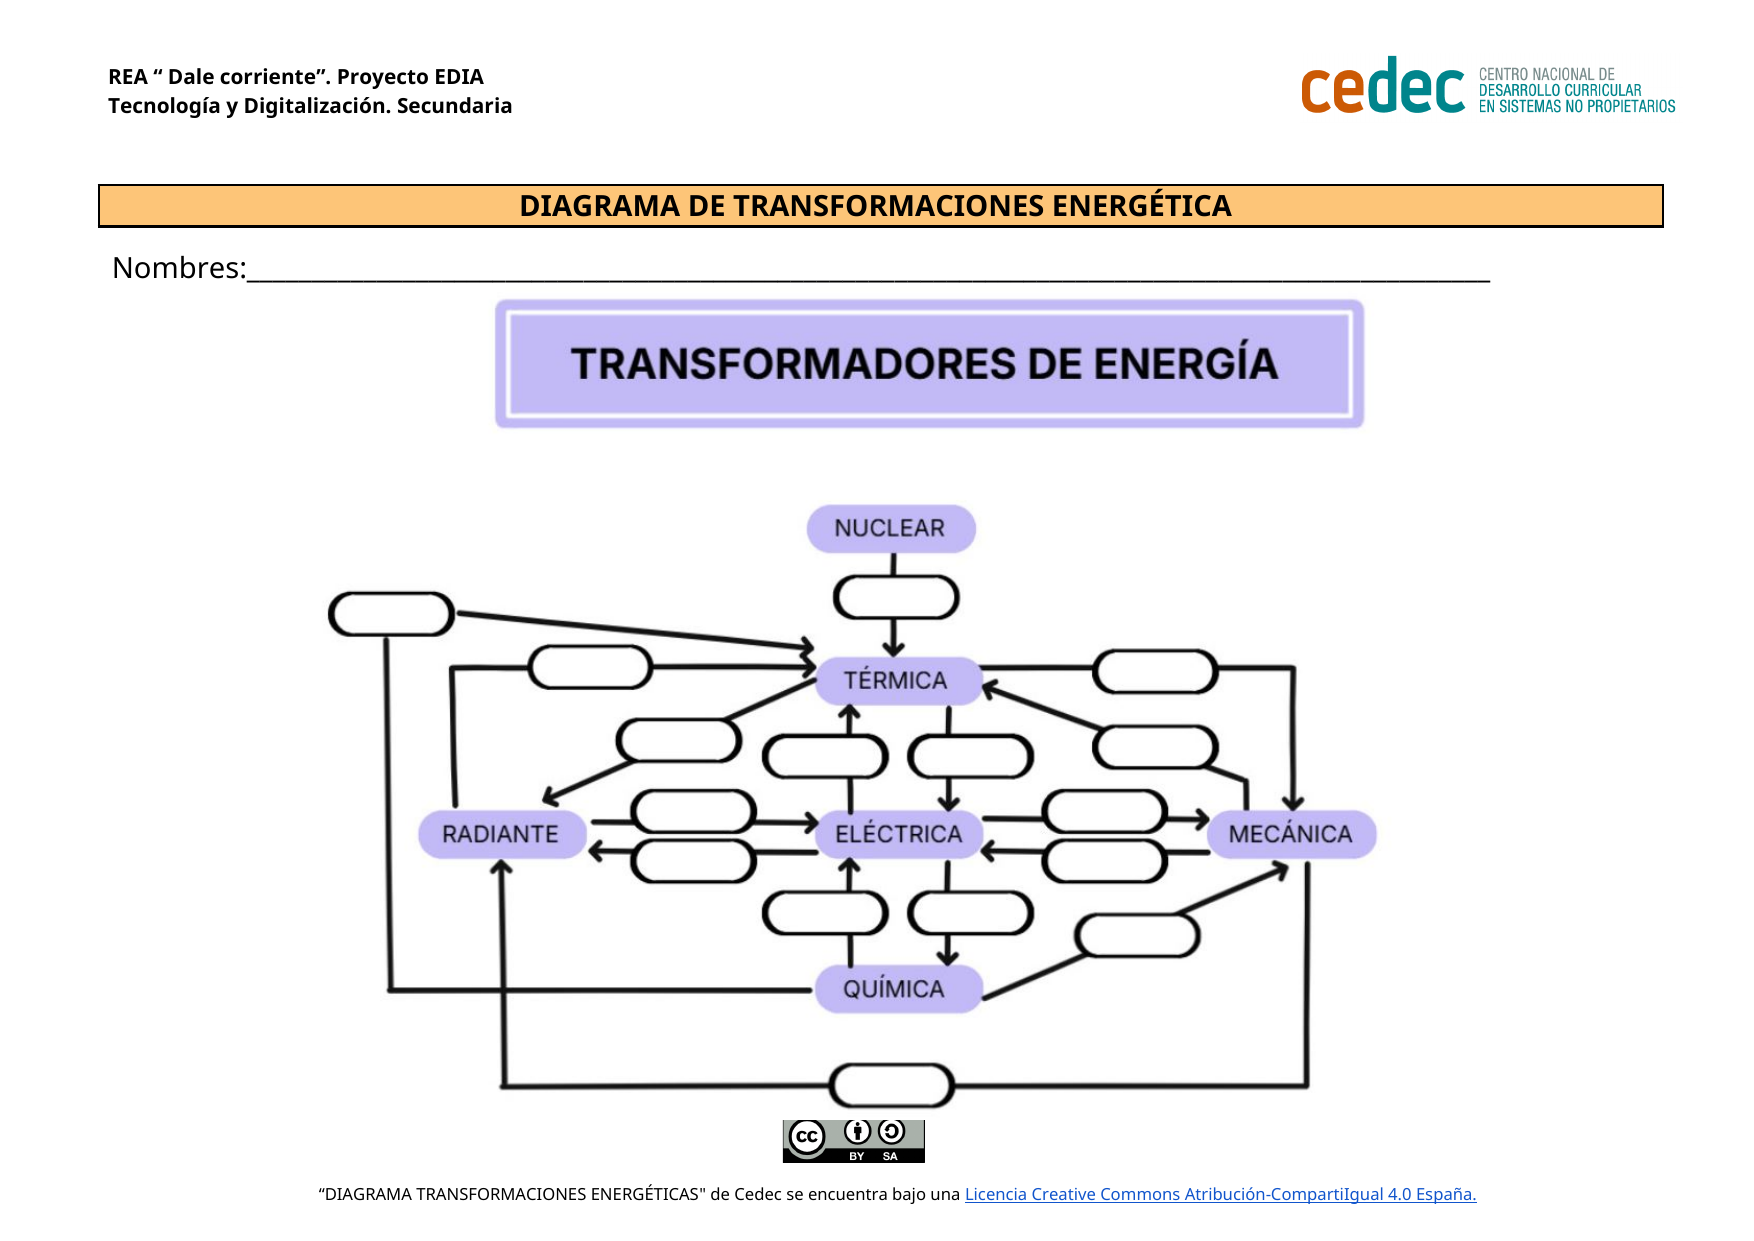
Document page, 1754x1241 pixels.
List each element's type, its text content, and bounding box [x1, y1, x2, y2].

text Nombres:________________________________________________________________________________________________ [108, 227, 1688, 287]
table_header DIAGRAMA DE TRANSFORMACIONES ENERGÉTICA [100, 186, 1662, 225]
picture [1299, 53, 1683, 123]
picture [305, 283, 1496, 1163]
